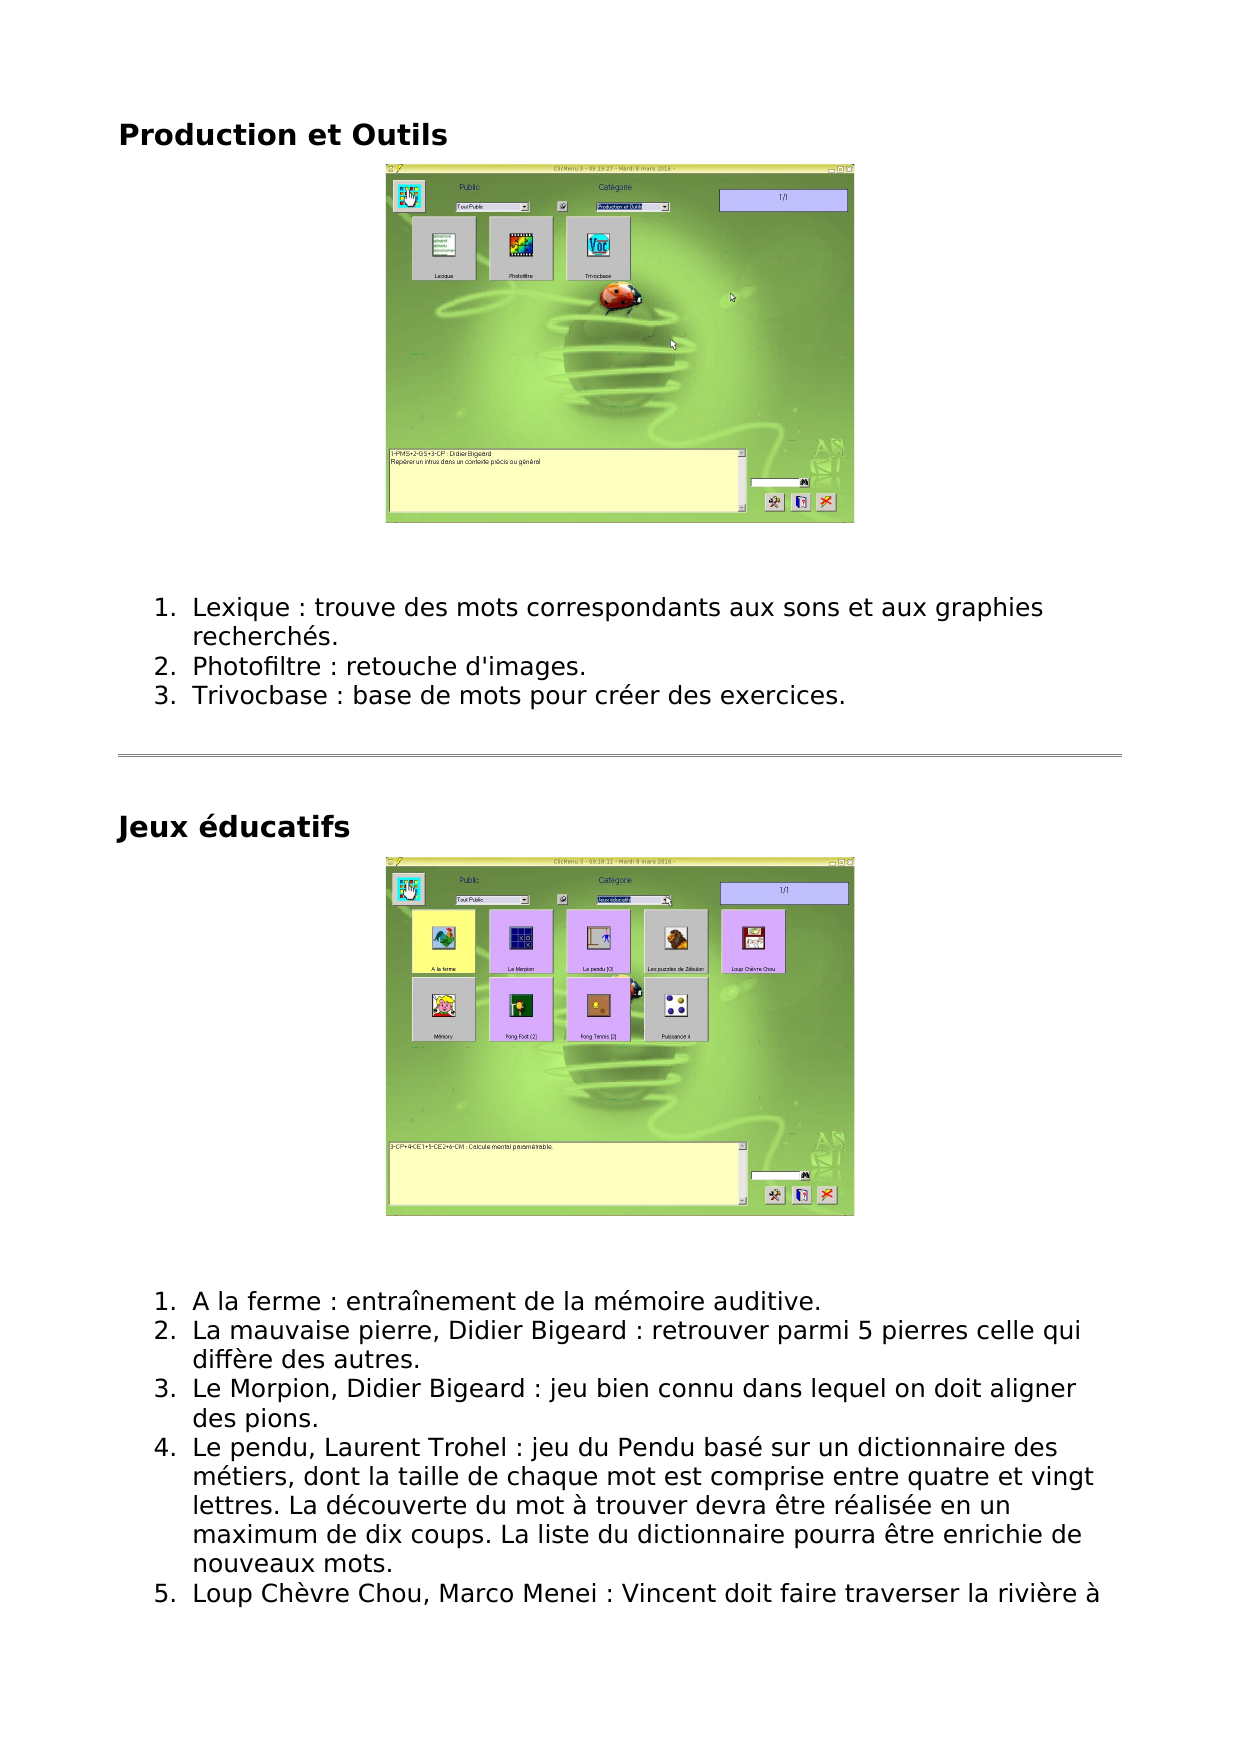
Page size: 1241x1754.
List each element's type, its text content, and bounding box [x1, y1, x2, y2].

list Le Morpion, Didier Bigeard : jeu bien connu dans lequel on doit aligner des pions. [177, 1375, 1122, 1433]
list Photofiltre : retouche d'images. [177, 652, 1122, 681]
list A la ferme : entraînement de la mémoire auditive. [177, 1287, 1122, 1316]
picture [385, 857, 855, 1216]
list Le pendu, Laurent Trohel : jeu du Pendu basé sur un dictionnaire des métiers, dont la taille de chaque mot est comprise entre quatre et vingt lettres. La découverte du mot à trouver devra être réalisée en un maximum de dix coups. La liste du dictionnaire pourra être enrichie de nouveaux mots. [177, 1433, 1122, 1579]
subtitle Jeux éducatifs [118, 811, 1122, 845]
list Trivocbase : base de mots pour créer des exercices. [177, 681, 1122, 710]
list Loup Chèvre Chou, Marco Menei : Vincent doit faire traverser la rivière à [177, 1579, 1122, 1608]
list La mauvaise pierre, Didier Bigeard : retrouver parmi 5 pierres celle qui diffère des autres. [177, 1316, 1122, 1375]
picture [385, 164, 855, 523]
subtitle Production et Outils [118, 118, 1122, 152]
list Lexique : trouve des mots correspondants aux sons et aux graphies recherchés. [177, 593, 1122, 652]
